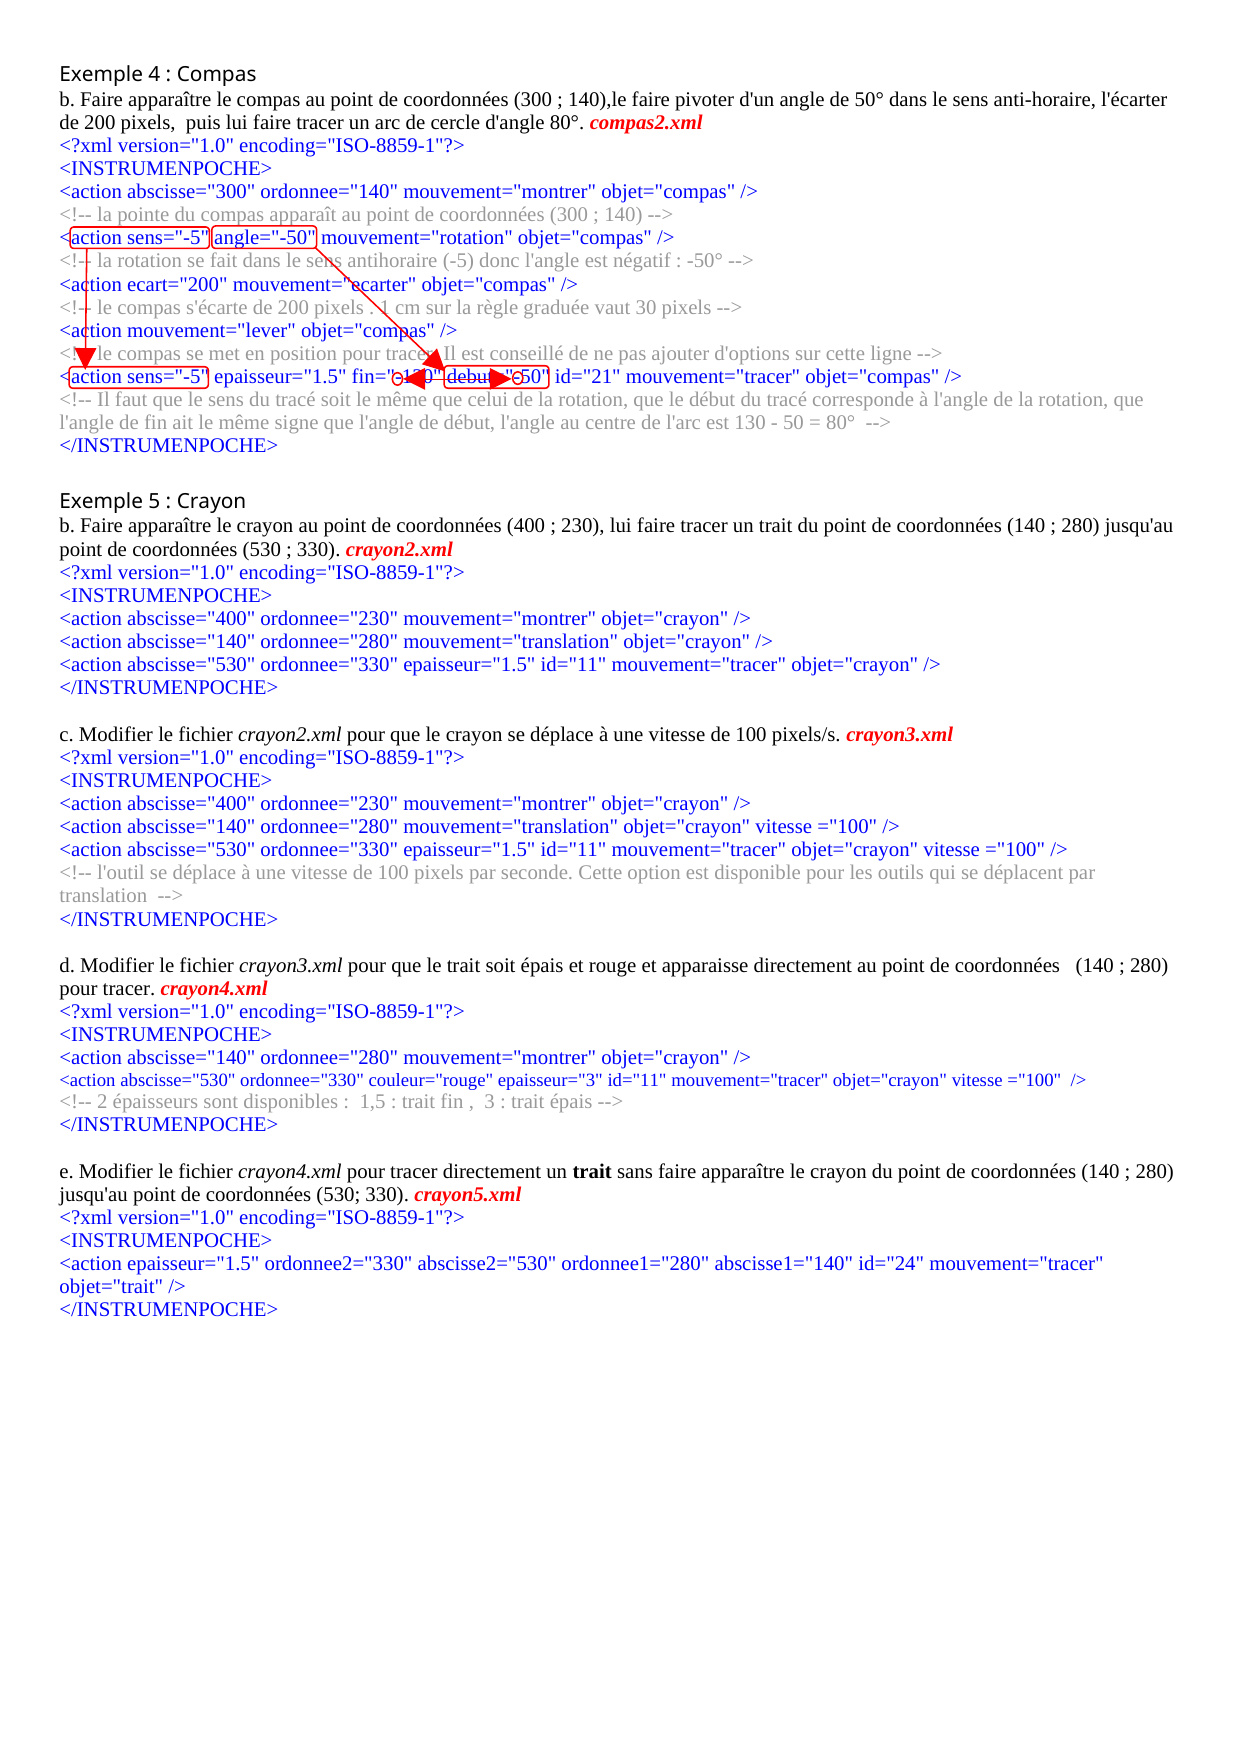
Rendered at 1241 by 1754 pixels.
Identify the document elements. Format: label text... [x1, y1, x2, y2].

text <!-- la rotation se fait dans le sens antihoraire (-5) donc l'angle est négatif : -50° --> [319, 249, 1181, 272]
text </INSTRUMENPOCHE> [59, 676, 1181, 699]
text </INSTRUMENPOCHE> [59, 1298, 1181, 1321]
text <action sens="-5" epaisseur="1.5" fin="-130" debut="-50" id="21" mouvement="tracer" objet="compas" /> [70, 368, 207, 387]
text <INSTRUMENPOCHE> [59, 769, 1181, 792]
text </INSTRUMENPOCHE> [59, 1113, 1181, 1136]
text <?xml version="1.0" encoding="ISO-8859-1"?> [59, 1206, 1181, 1229]
text <action sens="-5" epaisseur="1.5" fin="-130" debut="-50" id="21" mouvement="tracer" objet="compas" /> [548, 365, 1181, 388]
text b. Faire apparaître le compas au point de coordonnées (300 ; 140),le faire pivoter d'un angle de 50° dans le sens anti-horaire, l'écarter de 200 pixels, puis lui faire tracer un arc de cercle d'angle 80°. compas2.xml [59, 87, 1181, 134]
text <action abscisse="140" ordonnee="280" mouvement="translation" objet="crayon" vitesse ="100" /> [59, 815, 1181, 838]
text <!-- la rotation se fait dans le sens antihoraire (-5) donc l'angle est négatif : -50° --> [88, 249, 338, 272]
text Exemple 4 : Compas [59, 59, 1181, 87]
text <action abscisse="300" ordonnee="140" mouvement="montrer" objet="compas" /> [59, 180, 1181, 203]
text c. Modifier le fichier crayon2.xml pour que le crayon se déplace à une vitesse de 100 pixels/s. crayon3.xml [59, 722, 1181, 746]
text <INSTRUMENPOCHE> [59, 157, 1181, 180]
text <!-- le compas se met en position pour tracer. Il est conseillé de ne pas ajouter d'options sur cette ligne --> [417, 342, 1181, 365]
text <action sens="-5" angle="-50" mouvement="rotation" objet="compas" /> [213, 227, 315, 247]
text e. Modifier le fichier crayon4.xml pour tracer directement un trait sans faire apparaître le crayon du point de coordonnées (140 ; 280) jusqu'au point de coordonnées (530; 330). crayon5.xml [59, 1159, 1181, 1206]
text <action sens="-5" epaisseur="1.5" fin="-130" debut="-50" id="21" mouvement="tracer" objet="compas" /> [205, 365, 443, 388]
text <?xml version="1.0" encoding="ISO-8859-1"?> [59, 561, 1181, 584]
text <action abscisse="400" ordonnee="230" mouvement="montrer" objet="crayon" /> [59, 607, 1181, 630]
text Exemple 5 : Crayon [59, 486, 1181, 514]
text </INSTRUMENPOCHE> [59, 907, 1181, 931]
text <!-- le compas s'écarte de 200 pixels . 1 cm sur la règle graduée vaut 30 pixels --> [87, 296, 388, 319]
text <action ecart="200" mouvement="ecarter" objet="compas" /> [87, 272, 363, 296]
text d. Modifier le fichier crayon3.xml pour que le trait soit épais et rouge et apparaisse directement au point de coordonnées (140 ; 280) pour tracer. crayon4.xml [59, 954, 1181, 1000]
text </INSTRUMENPOCHE> [59, 434, 1181, 457]
text <action mouvement="lever" objet="compas" /> [87, 319, 412, 342]
text <?xml version="1.0" encoding="ISO-8859-1"?> [59, 134, 1181, 157]
text <action epaisseur="1.5" ordonnee2="330" abscisse2="530" ordonnee1="280" abscisse1="140" id="24" mouvement="tracer" objet="trait" /> [59, 1252, 1181, 1298]
text <action abscisse="400" ordonnee="230" mouvement="montrer" objet="crayon" /> [59, 792, 1181, 815]
text <action abscisse="530" ordonnee="330" epaisseur="1.5" id="11" mouvement="tracer" objet="crayon" /> [59, 653, 1181, 676]
text <action mouvement="lever" objet="compas" /> [393, 319, 1181, 342]
text <!-- le compas se met en position pour tracer. Il est conseillé de ne pas ajouter d'options sur cette ligne --> [87, 342, 427, 365]
text <action sens="-5" angle="-50" mouvement="rotation" objet="compas" /> [317, 226, 1181, 249]
text <!-- la pointe du compas apparaît au point de coordonnées (300 ; 140) --> [59, 203, 1181, 226]
text <action sens="-5" angle="-50" mouvement="rotation" objet="compas" /> [71, 228, 208, 247]
text <!-- l'outil se déplace à une vitesse de 100 pixels par seconde. Cette option est disponible pour les outils qui se déplacent par translation --> [59, 861, 1181, 907]
text <action ecart="200" mouvement="ecarter" objet="compas" /> [344, 272, 1181, 296]
text <action abscisse="530" ordonnee="330" epaisseur="1.5" id="11" mouvement="tracer" objet="crayon" vitesse ="100" /> [59, 838, 1181, 861]
text b. Faire apparaître le crayon au point de coordonnées (400 ; 230), lui faire tracer un trait du point de coordonnées (140 ; 280) jusqu'au point de coordonnées (530 ; 330). crayon2.xml [59, 514, 1181, 561]
text <INSTRUMENPOCHE> [59, 1229, 1181, 1252]
text <action abscisse="140" ordonnee="280" mouvement="montrer" objet="crayon" /> [59, 1046, 1181, 1069]
text <!-- Il faut que le sens du tracé soit le même que celui de la rotation, que le début du tracé corresponde à l'angle de la rotation, que l'angle de fin ait le même signe que l'angle de début, l'angle au centre de l'arc est 130 - 50 = 80° --> [59, 388, 1181, 434]
text <!-- le compas s'écarte de 200 pixels . 1 cm sur la règle graduée vaut 30 pixels --> [369, 296, 1181, 319]
text <action abscisse="140" ordonnee="280" mouvement="translation" objet="crayon" /> [59, 630, 1181, 653]
text <INSTRUMENPOCHE> [59, 1023, 1181, 1046]
text <action abscisse="530" ordonnee="330" couleur="rouge" epaisseur="3" id="11" mouvement="tracer" objet="crayon" vitesse ="100" /> [59, 1069, 1181, 1090]
text <!-- 2 épaisseurs sont disponibles : 1,5 : trait fin , 3 : trait épais --> [59, 1090, 1181, 1113]
text <?xml version="1.0" encoding="ISO-8859-1"?> [59, 1000, 1181, 1023]
text <INSTRUMENPOCHE> [59, 584, 1181, 607]
text <?xml version="1.0" encoding="ISO-8859-1"?> [59, 746, 1181, 769]
